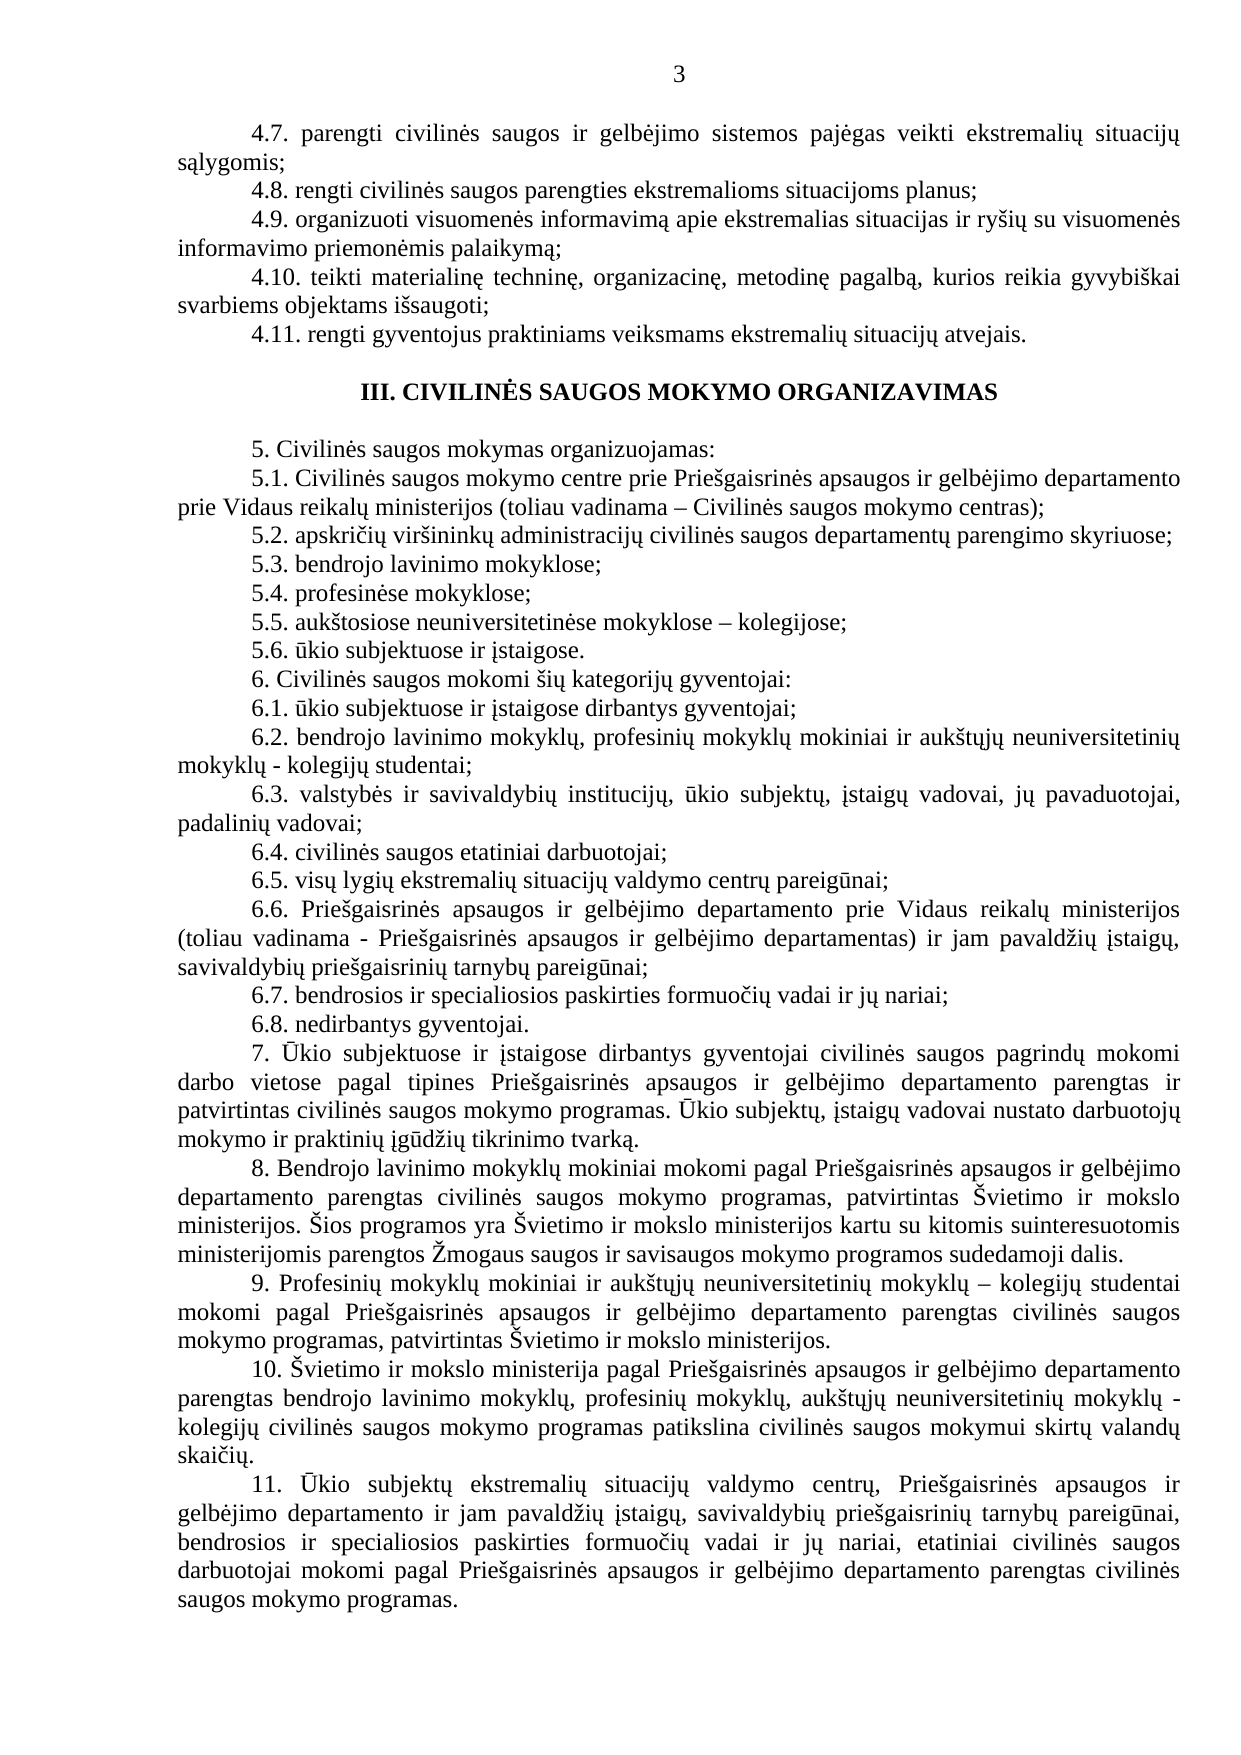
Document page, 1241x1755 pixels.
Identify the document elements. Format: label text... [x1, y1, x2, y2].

text 9. Profesinių mokyklų mokiniai ir aukštųjų neuniversitetinių mokyklų – kolegijų studentai mokomi pagal Priešgaisrinės apsaugos ir gelbėjimo departamento parengtas civilinės saugos mokymo programas, patvirtintas Švietimo ir mokslo ministerijos. [177, 1268, 1181, 1354]
text 6.3. valstybės ir savivaldybių institucijų, ūkio subjektų, įstaigų vadovai, jų pavaduotojai, padalinių vadovai; [177, 779, 1181, 837]
text III. CIVILINĖS SAUGOS MOKYMO ORGANIZAVIMAS [177, 377, 1181, 406]
text 5.4. profesinėse mokyklose; [177, 578, 1181, 607]
text 5.3. bendrojo lavinimo mokyklose; [177, 549, 1181, 578]
text 4.10. teikti materialinę techninę, organizacinę, metodinę pagalbą, kurios reikia gyvybiškai svarbiems objektams išsaugoti; [177, 262, 1181, 319]
text 7. Ūkio subjektuose ir įstaigose dirbantys gyventojai civilinės saugos pagrindų mokomi darbo vietose pagal tipines Priešgaisrinės apsaugos ir gelbėjimo departamento parengtas ir patvirtintas civilinės saugos mokymo programas. Ūkio subjektų, įstaigų vadovai nustato darbuotojų mokymo ir praktinių įgūdžių tikrinimo tvarką. [177, 1038, 1181, 1153]
text 6. Civilinės saugos mokomi šių kategorijų gyventojai: [177, 664, 1181, 693]
text 6.6. Priešgaisrinės apsaugos ir gelbėjimo departamento prie Vidaus reikalų ministerijos (toliau vadinama - Priešgaisrinės apsaugos ir gelbėjimo departamentas) ir jam pavaldžių įstaigų, savivaldybių priešgaisrinių tarnybų pareigūnai; [177, 894, 1181, 981]
text 5.1. Civilinės saugos mokymo centre prie Priešgaisrinės apsaugos ir gelbėjimo departamento prie Vidaus reikalų ministerijos (toliau vadinama – Civilinės saugos mokymo centras); [177, 463, 1181, 521]
text 10. Švietimo ir mokslo ministerija pagal Priešgaisrinės apsaugos ir gelbėjimo departamento parengtas bendrojo lavinimo mokyklų, profesinių mokyklų, aukštųjų neuniversitetinių mokyklų - kolegijų civilinės saugos mokymo programas patikslina civilinės saugos mokymui skirtų valandų skaičių. [177, 1354, 1181, 1469]
text 4.7. parengti civilinės saugos ir gelbėjimo sistemos pajėgas veikti ekstremalių situacijų sąlygomis; [177, 118, 1181, 176]
text 5.2. apskričių viršininkų administracijų civilinės saugos departamentų parengimo skyriuose; [177, 521, 1181, 549]
text 6.2. bendrojo lavinimo mokyklų, profesinių mokyklų mokiniai ir aukštųjų neuniversitetinių mokyklų - kolegijų studentai; [177, 722, 1181, 779]
text 6.5. visų lygių ekstremalių situacijų valdymo centrų pareigūnai; [177, 866, 1181, 894]
text 6.4. civilinės saugos etatiniai darbuotojai; [177, 837, 1181, 866]
text 6.1. ūkio subjektuose ir įstaigose dirbantys gyventojai; [177, 693, 1181, 722]
text 5. Civilinės saugos mokymas organizuojamas: [177, 434, 1181, 463]
text 5.5. aukštosiose neuniversitetinėse mokyklose – kolegijose; [177, 607, 1181, 636]
text 4.9. organizuoti visuomenės informavimą apie ekstremalias situacijas ir ryšių su visuomenės informavimo priemonėmis palaikymą; [177, 204, 1181, 262]
text 11. Ūkio subjektų ekstremalių situacijų valdymo centrų, Priešgaisrinės apsaugos ir gelbėjimo departamento ir jam pavaldžių įstaigų, savivaldybių priešgaisrinių tarnybų pareigūnai, bendrosios ir specialiosios paskirties formuočių vadai ir jų nariai, etatiniai civilinės saugos darbuotojai mokomi pagal Priešgaisrinės apsaugos ir gelbėjimo departamento parengtas civilinės saugos mokymo programas. [177, 1469, 1181, 1613]
text 6.8. nedirbantys gyventojai. [177, 1009, 1181, 1038]
text 6.7. bendrosios ir specialiosios paskirties formuočių vadai ir jų nariai; [177, 981, 1181, 1009]
text 8. Bendrojo lavinimo mokyklų mokiniai mokomi pagal Priešgaisrinės apsaugos ir gelbėjimo departamento parengtas civilinės saugos mokymo programas, patvirtintas Švietimo ir mokslo ministerijos. Šios programos yra Švietimo ir mokslo ministerijos kartu su kitomis suinteresuotomis ministerijomis parengtos Žmogaus saugos ir savisaugos mokymo programos sudedamoji dalis. [177, 1153, 1181, 1268]
text 4.8. rengti civilinės saugos parengties ekstremalioms situacijoms planus; [177, 176, 1181, 204]
text 5.6. ūkio subjektuose ir įstaigose. [177, 636, 1181, 664]
text 4.11. rengti gyventojus praktiniams veiksmams ekstremalių situacijų atvejais. [177, 319, 1181, 348]
